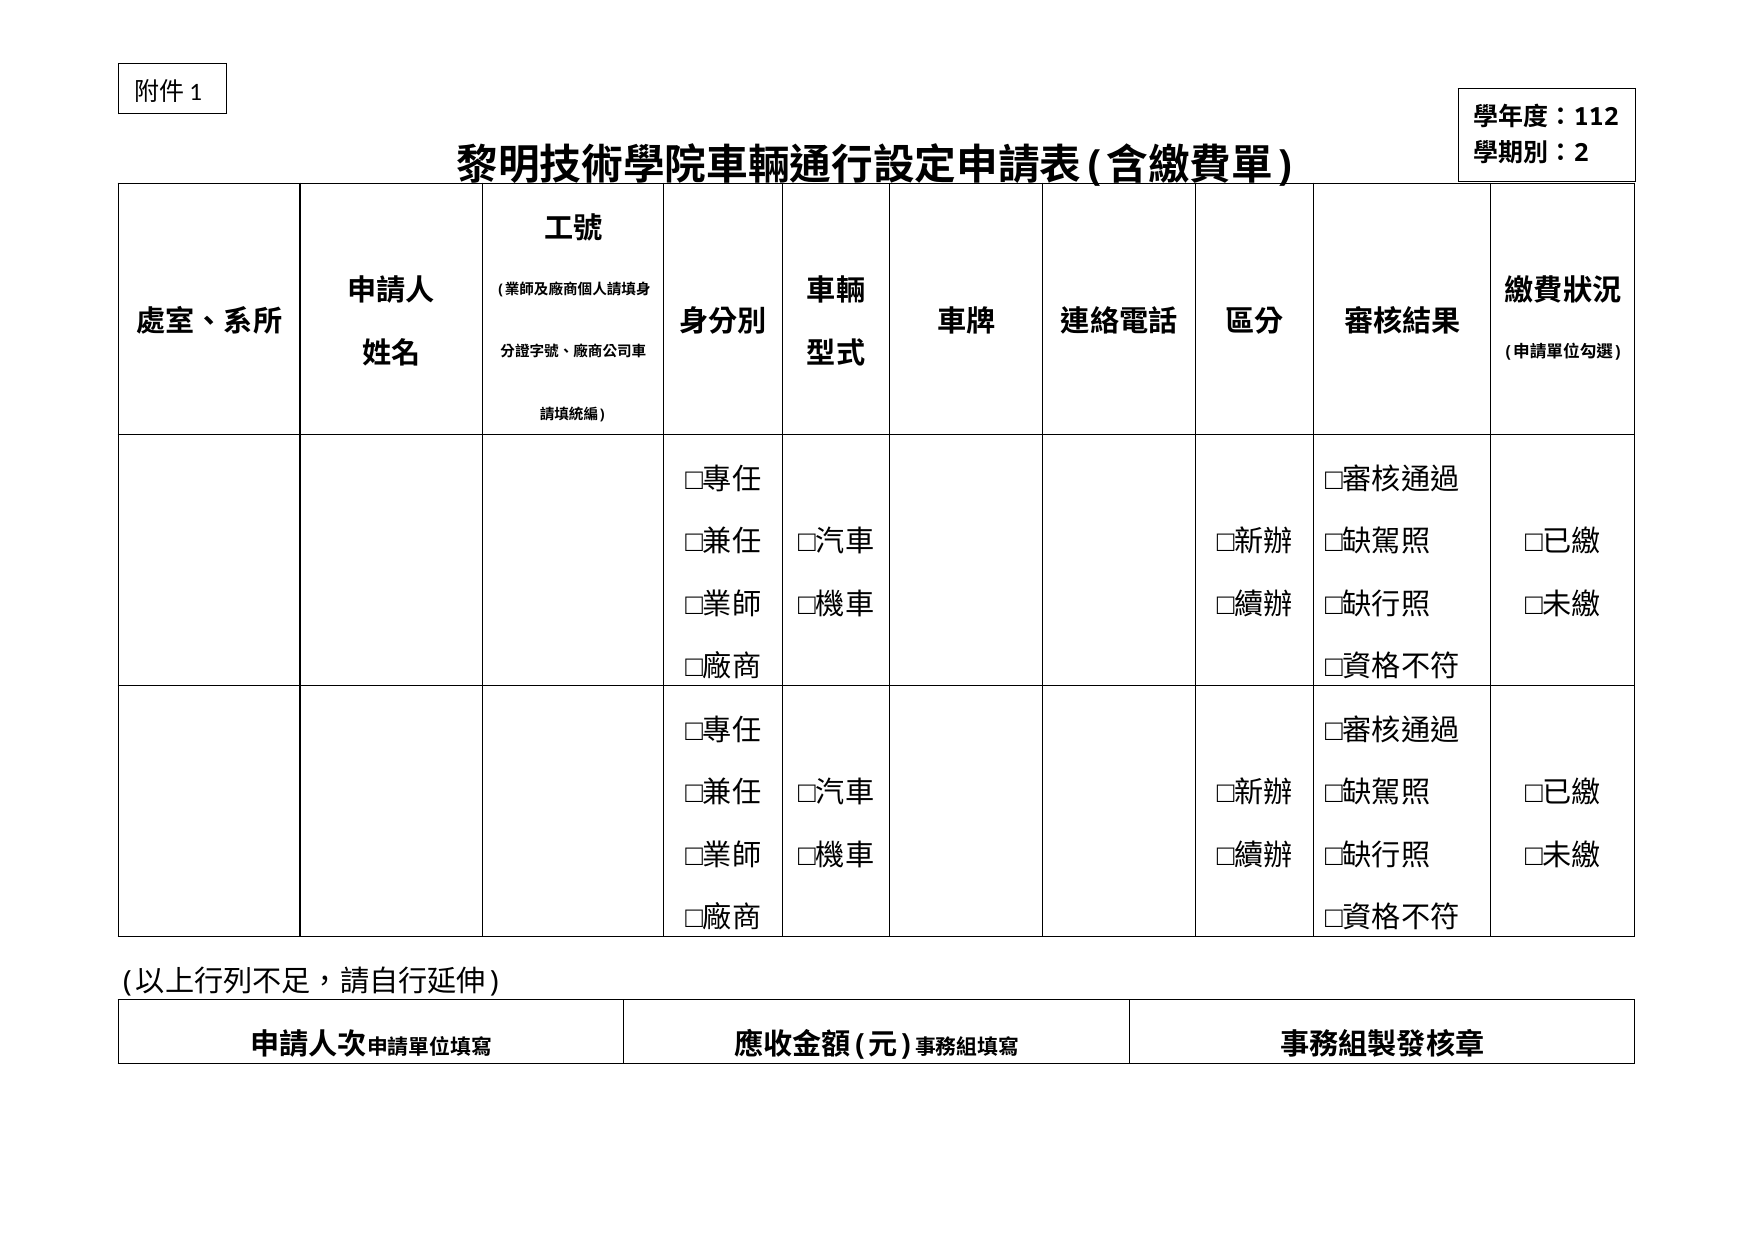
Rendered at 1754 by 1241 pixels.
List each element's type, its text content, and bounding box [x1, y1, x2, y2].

table_header 連絡電話 [1043, 184, 1195, 434]
text 黎明技術學院車輛通行設定申請表(含繳費單) [544, 154, 564, 183]
text (以上行列不足，請自行延伸) [118, 937, 1636, 999]
text 黎明技術學院車輛通行設定申請表(含繳費單) [118, 120, 1490, 183]
table_header 車牌 [890, 184, 1042, 434]
table_cell □汽車 □機車 [783, 435, 889, 685]
table_cell [890, 686, 1042, 936]
table_header 車輛型式 [783, 184, 889, 434]
table_cell [483, 435, 663, 685]
table_cell □已繳 □未繳 [1491, 435, 1634, 685]
table_cell □專任 □兼任 □業師 □廠商 [664, 435, 782, 685]
text 黎明技術學院車輛通行設定申請表(含繳費單) [1459, 89, 1635, 181]
table_cell [119, 686, 299, 936]
text 黎明技術學院車輛通行設定申請表(含繳費單) [119, 64, 226, 113]
table_header 審核結果 [1314, 184, 1490, 434]
table_header 工號 (業師及廠商個人請填身分證字號、廠商公司車請填統編) [483, 184, 663, 434]
text 附件1 [134, 71, 211, 106]
table_cell □已繳 □未繳 [1491, 686, 1634, 936]
table_cell [301, 686, 482, 936]
table_cell □審核通過 □缺駕照 □缺行照 □資格不符 [1314, 435, 1490, 685]
text 學年度：112 [1474, 96, 1620, 133]
table_cell [119, 435, 299, 685]
table_cell □審核通過 □缺駕照 □缺行照 □資格不符 [1314, 686, 1490, 936]
table_cell □汽車 □機車 [783, 686, 889, 936]
table_cell [1043, 435, 1195, 685]
table_cell □新辦 □續辦 [1196, 435, 1313, 685]
table_header 申請人次申請單位填寫 [119, 1000, 623, 1063]
table_cell [483, 686, 663, 936]
text 學期別：2 [1474, 133, 1620, 169]
table_header 事務組製發核章 [1130, 1000, 1634, 1063]
table_header 處室、系所 [119, 184, 299, 434]
table_header 繳費狀況 (申請單位勾選) [1491, 184, 1634, 434]
text 黎明技術學院車輛通行設定申請表(含繳費單) [759, 151, 774, 183]
table_header 應收金額(元)事務組填寫 [624, 1000, 1129, 1063]
text 黎明技術學院車輛通行設定申請表(含繳費單) [671, 150, 685, 183]
table_cell [890, 435, 1042, 685]
table_cell [1043, 686, 1195, 936]
table_header 身分別 [664, 184, 782, 434]
table_cell □新辦 □續辦 [1196, 686, 1313, 936]
table_cell [301, 435, 482, 685]
table_cell □專任 □兼任 □業師 □廠商 [664, 686, 782, 936]
table_header 申請人 姓名 [301, 184, 482, 434]
table_header 區分 [1196, 184, 1313, 434]
